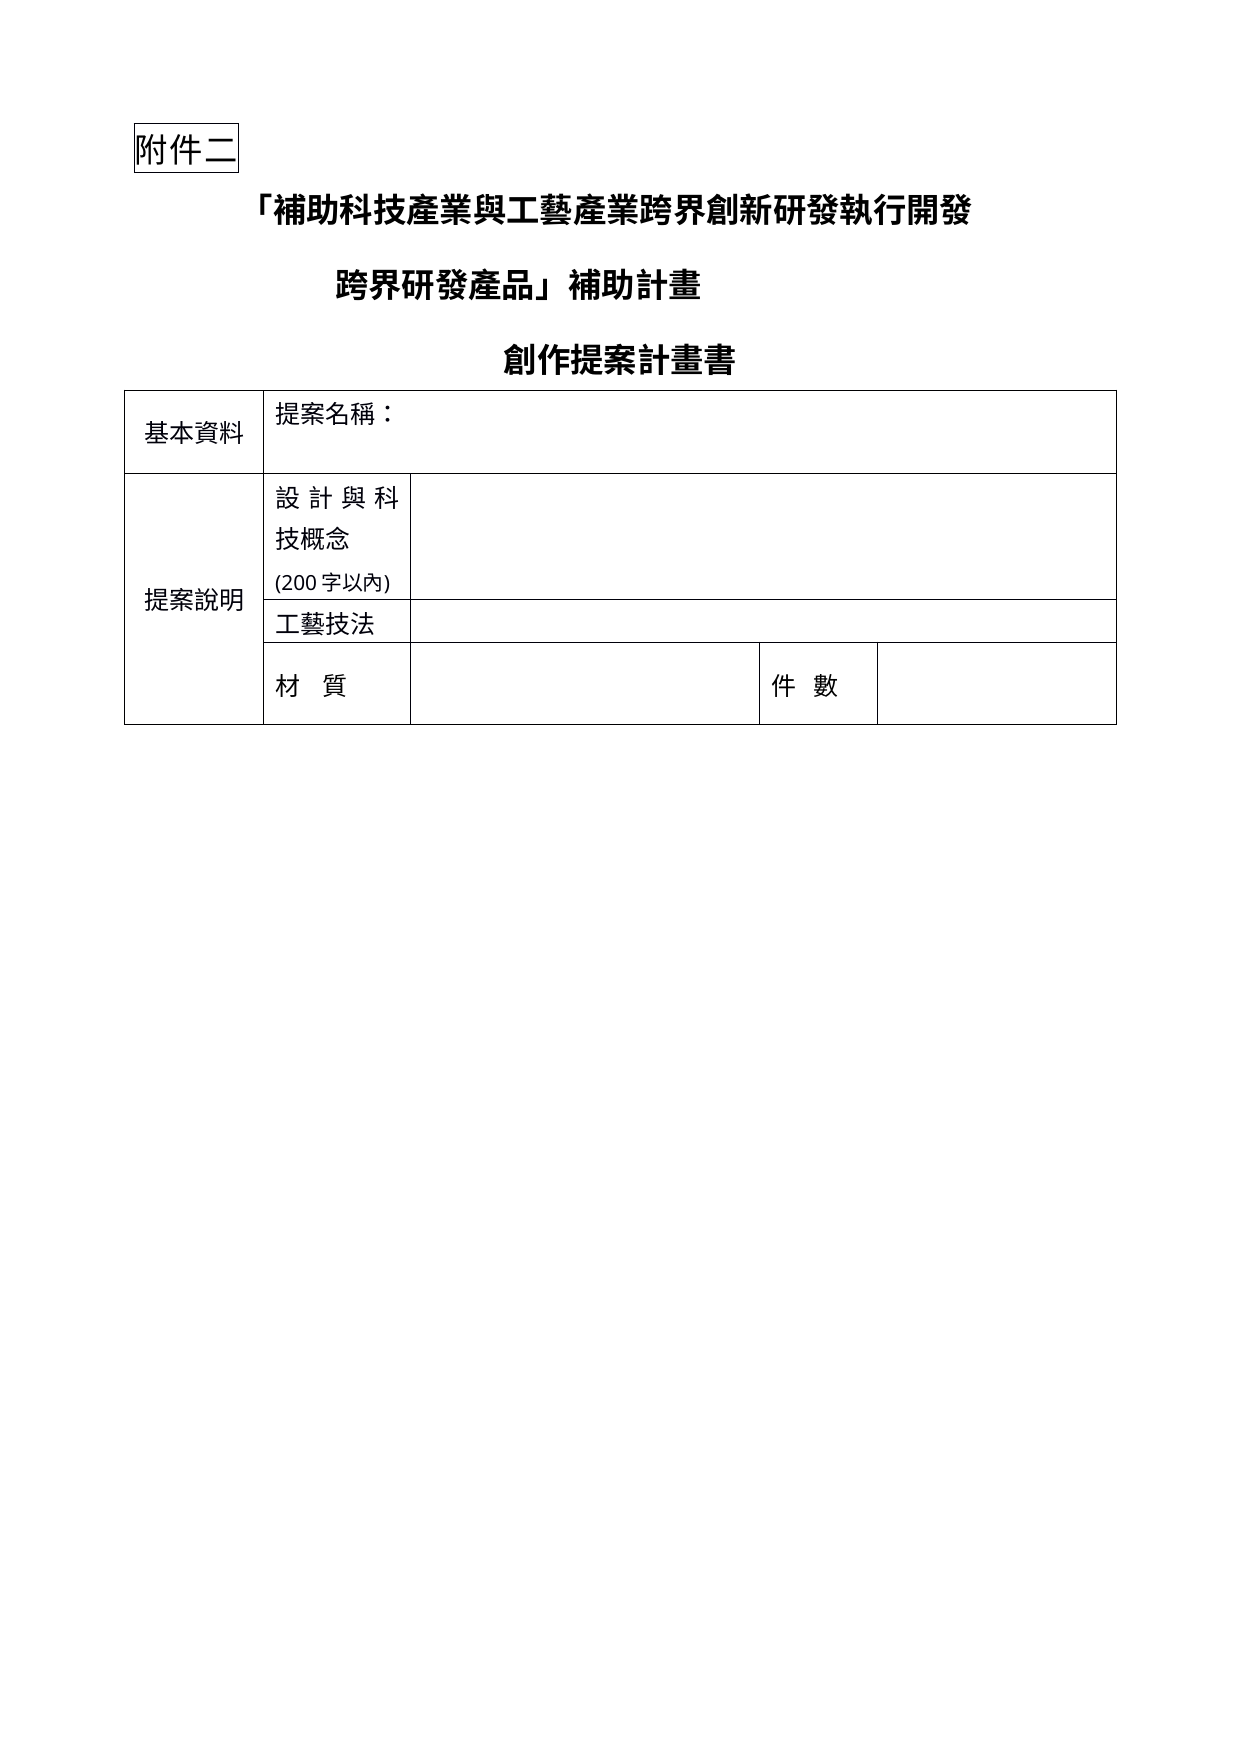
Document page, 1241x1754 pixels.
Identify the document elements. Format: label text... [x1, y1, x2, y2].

text 附件二 [135, 124, 238, 172]
table_cell [411, 600, 1116, 642]
table_header 基本資料 [125, 391, 263, 473]
table_cell 工藝技法 [264, 600, 410, 642]
table_cell 件 數 [760, 643, 877, 724]
text 創作提案計畫書 [187, 314, 1053, 389]
table_cell 提案說明 [125, 474, 263, 724]
table_cell [411, 643, 759, 724]
table_cell 設計與科技概念 (200字以內) [264, 474, 410, 599]
text 「補助科技產業與工藝產業跨界創新研發執行開發 跨界研發產品」補助計畫 [187, 164, 1053, 314]
table_cell 材 質 [264, 643, 410, 724]
table_cell [878, 643, 1116, 724]
table_cell [411, 474, 1116, 599]
table_header 提案名稱： [264, 391, 1116, 473]
text [239, 123, 272, 173]
